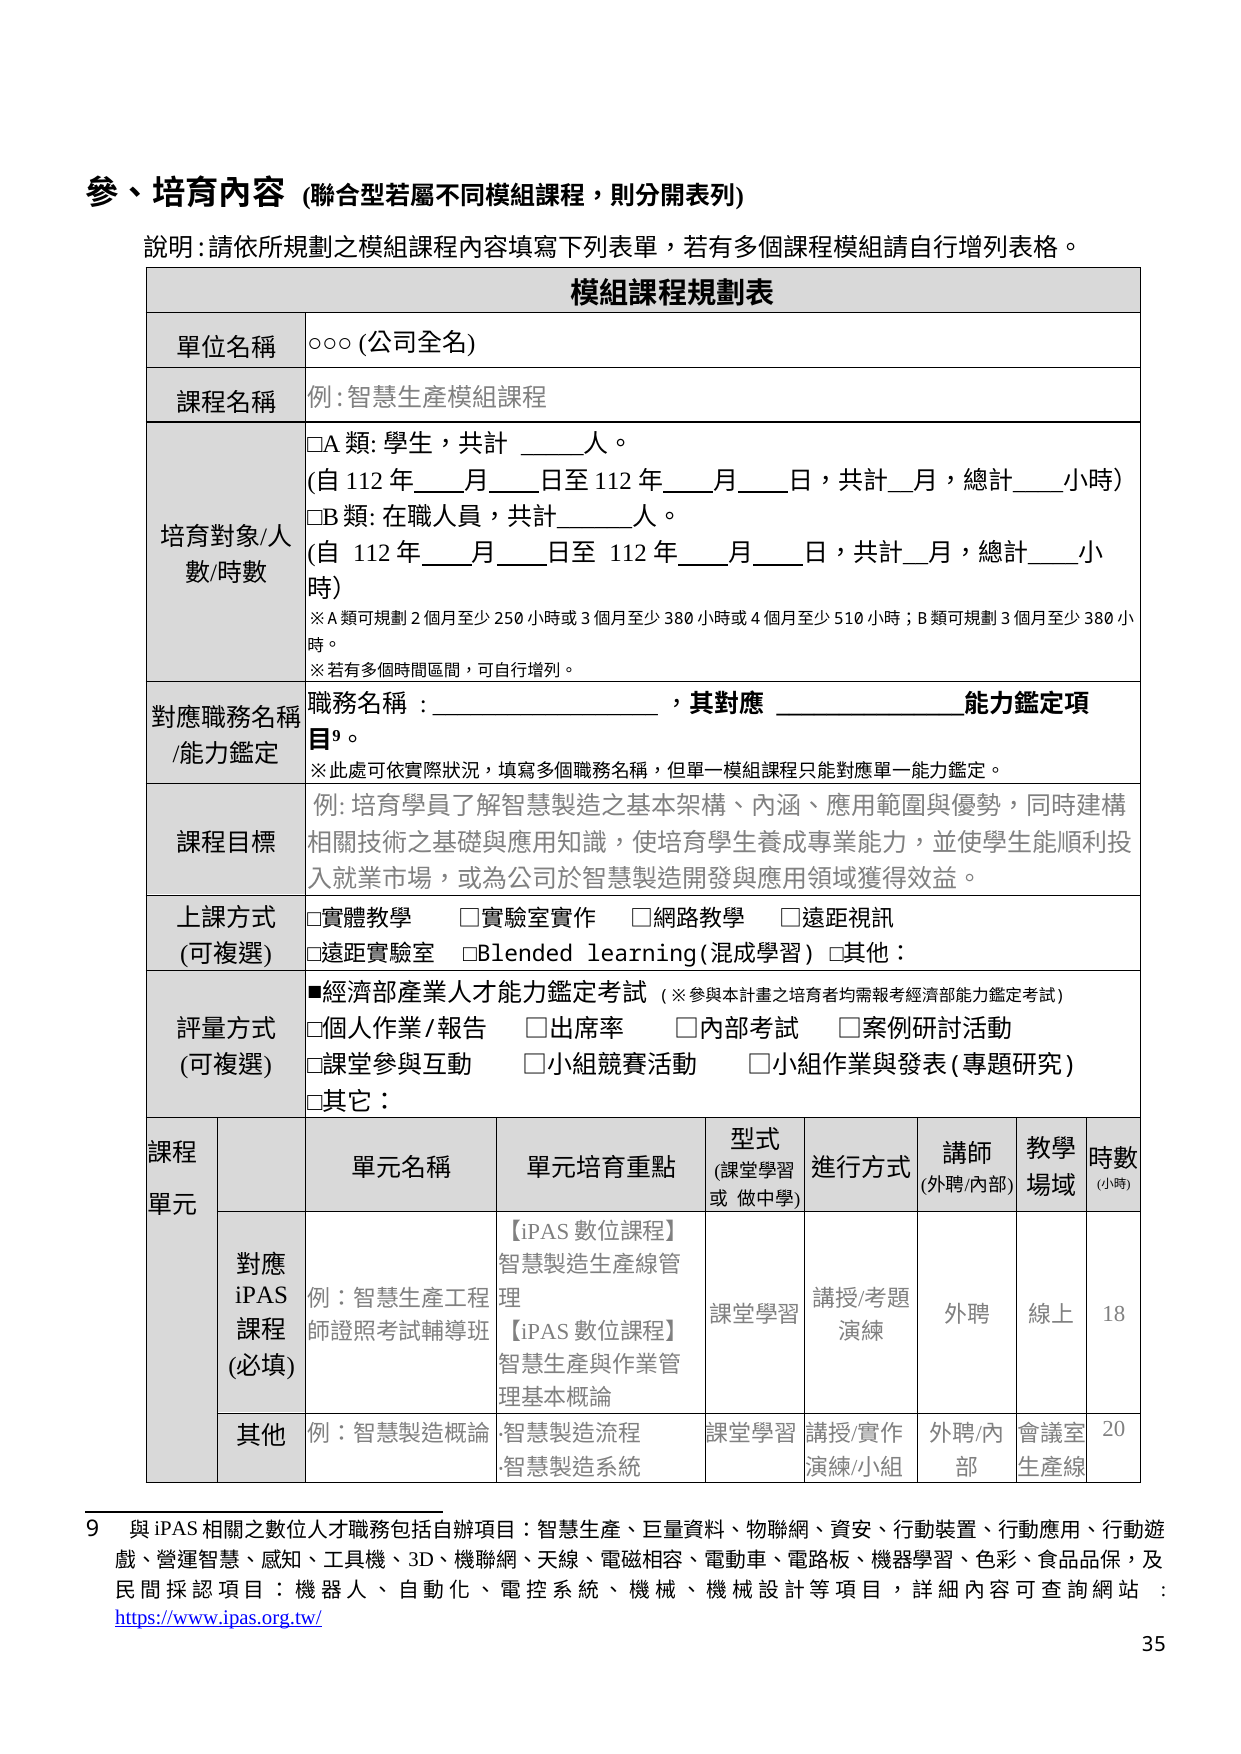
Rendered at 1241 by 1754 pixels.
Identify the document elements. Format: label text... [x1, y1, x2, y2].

table_cell 課堂學習 [706, 1212, 804, 1412]
table_cell 上課方式 (可複選) [147, 896, 305, 970]
table_cell 例: 培育學員了解智慧製造之基本架構、內涵、應用範圍與優勢，同時建構相關技術之基礎與應用知識，使培育學生養成專業能力，並使學生能順利投入就業市場，或為公司於智慧製造開發與應用領域獲得效益。 [306, 784, 1140, 894]
table_cell 講授/實作演練/小組 [805, 1414, 917, 1482]
table_cell 其他 [218, 1414, 305, 1482]
table_cell 單元名稱 [306, 1118, 496, 1211]
table_cell ■經濟部產業人才能力鑑定考試 (※參與本計畫之培育者均需報考經濟部能力鑑定考試) □個人作業/報告 □出席率 □內部考試 □案例研討活動 □課堂參與互動 □小組競賽活動 □小組作業與發表(專題研究) □其它： [306, 971, 1140, 1117]
table_cell 進行方式 [805, 1118, 917, 1211]
table_cell 培育對象/人數/時數 [147, 423, 305, 681]
table_cell 外聘/內部 [918, 1414, 1016, 1482]
table_cell □實體教學 □實驗室實作 □網路教學 □遠距視訊 □遠距實驗室 □Blended learning(混成學習) □其他： [306, 896, 1140, 970]
table_cell 對應職務名稱/能力鑑定 [147, 682, 305, 783]
table_cell 課堂學習 [706, 1414, 804, 1482]
table_cell □A類: 學生，共計 _____人。 (自112 年 月 日至112 年 月 日，共計__月，總計____小時） □B類: 在職人員，共計______人。 (自 112 年 月 日至 112 年 月 日，共計__月，總計____小時） ※A類可規劃2個月至少250小時或3個月至少380小時或4個月至少510小時；B類可規劃3個月至少380小時。 ※若有多個時間區間，可自行增列。 [306, 423, 1140, 681]
table_cell 單位名稱 [147, 313, 305, 367]
table_cell [218, 1118, 305, 1211]
table_cell 講授/考題演練 [805, 1212, 917, 1412]
table_cell 型式 (課堂學習 或 做中學) [706, 1118, 804, 1211]
subtitle 參、培育內容 (聯合型若屬不同模組課程，則分開表列) [85, 163, 1148, 215]
table_cell 課程目標 [147, 784, 305, 894]
table_cell 線上 [1017, 1212, 1086, 1412]
table_cell 例:智慧生產模組課程 [306, 368, 1140, 421]
table_cell 單元培育重點 [497, 1118, 705, 1211]
table_cell 外聘 [918, 1212, 1016, 1412]
table_cell 例：智慧製造概論 [306, 1414, 496, 1482]
table_cell 課程名稱 [147, 368, 305, 421]
table_cell ○○○ (公司全名) [306, 313, 1140, 367]
table_cell 課程單元 [147, 1118, 217, 1482]
table_cell 教學場域 [1017, 1118, 1086, 1211]
table_cell 例：智慧生產工程師證照考試輔導班 [306, 1212, 496, 1412]
table_cell 18 [1087, 1212, 1140, 1412]
table_header 模組課程規劃表 [147, 268, 1140, 312]
table_cell 20 [1087, 1414, 1140, 1482]
table_cell 講師 (外聘/內部) [918, 1118, 1016, 1211]
table_cell ‧智慧製造流程 ‧智慧製造系統 [497, 1414, 705, 1482]
table_cell 【iPAS數位課程】智慧製造生產線管理 【iPAS數位課程】智慧生產與作業管理基本概論 [497, 1212, 705, 1412]
table_cell 對應iPAS 課程 (必填) [218, 1212, 305, 1412]
table_cell 職務名稱 : __________________ ，其對應 _______________能力鑑定項目。 ※此處可依實際狀況，填寫多個職務名稱，但單一模組課程只能對應單一能力鑑定。 [306, 682, 1140, 783]
table_cell 時數(小時) [1087, 1118, 1140, 1211]
table_cell 評量方式 (可複選) [147, 971, 305, 1117]
table_cell 會議室 生產線 [1017, 1414, 1086, 1482]
subtitle 說明:請依所規劃之模組課程內容填寫下列表單，若有多個課程模組請自行增列表格。 [85, 215, 1148, 267]
